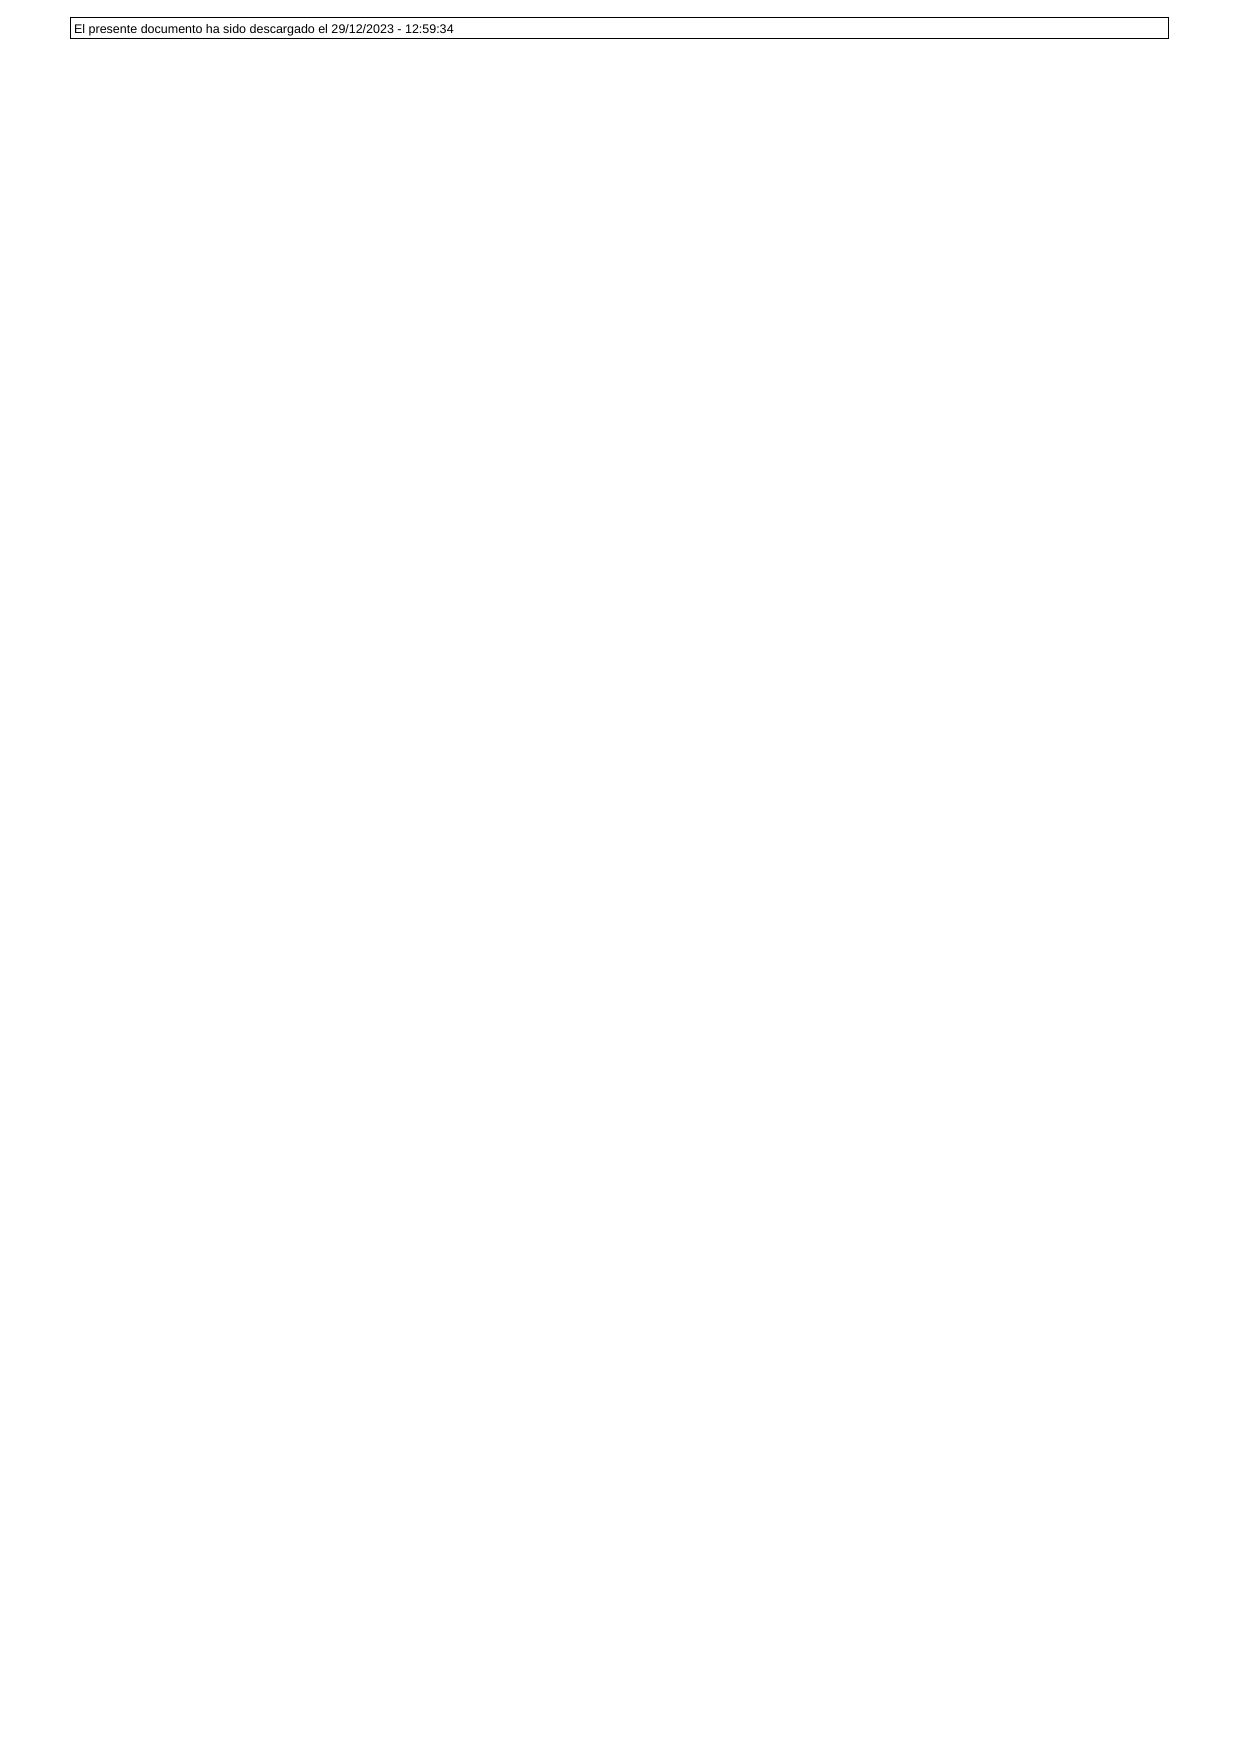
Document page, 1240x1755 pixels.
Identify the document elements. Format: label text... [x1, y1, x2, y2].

table_cell El presente documento ha sido descargado el 29/12/2023 - 12:59:34 [71, 18, 1168, 37]
